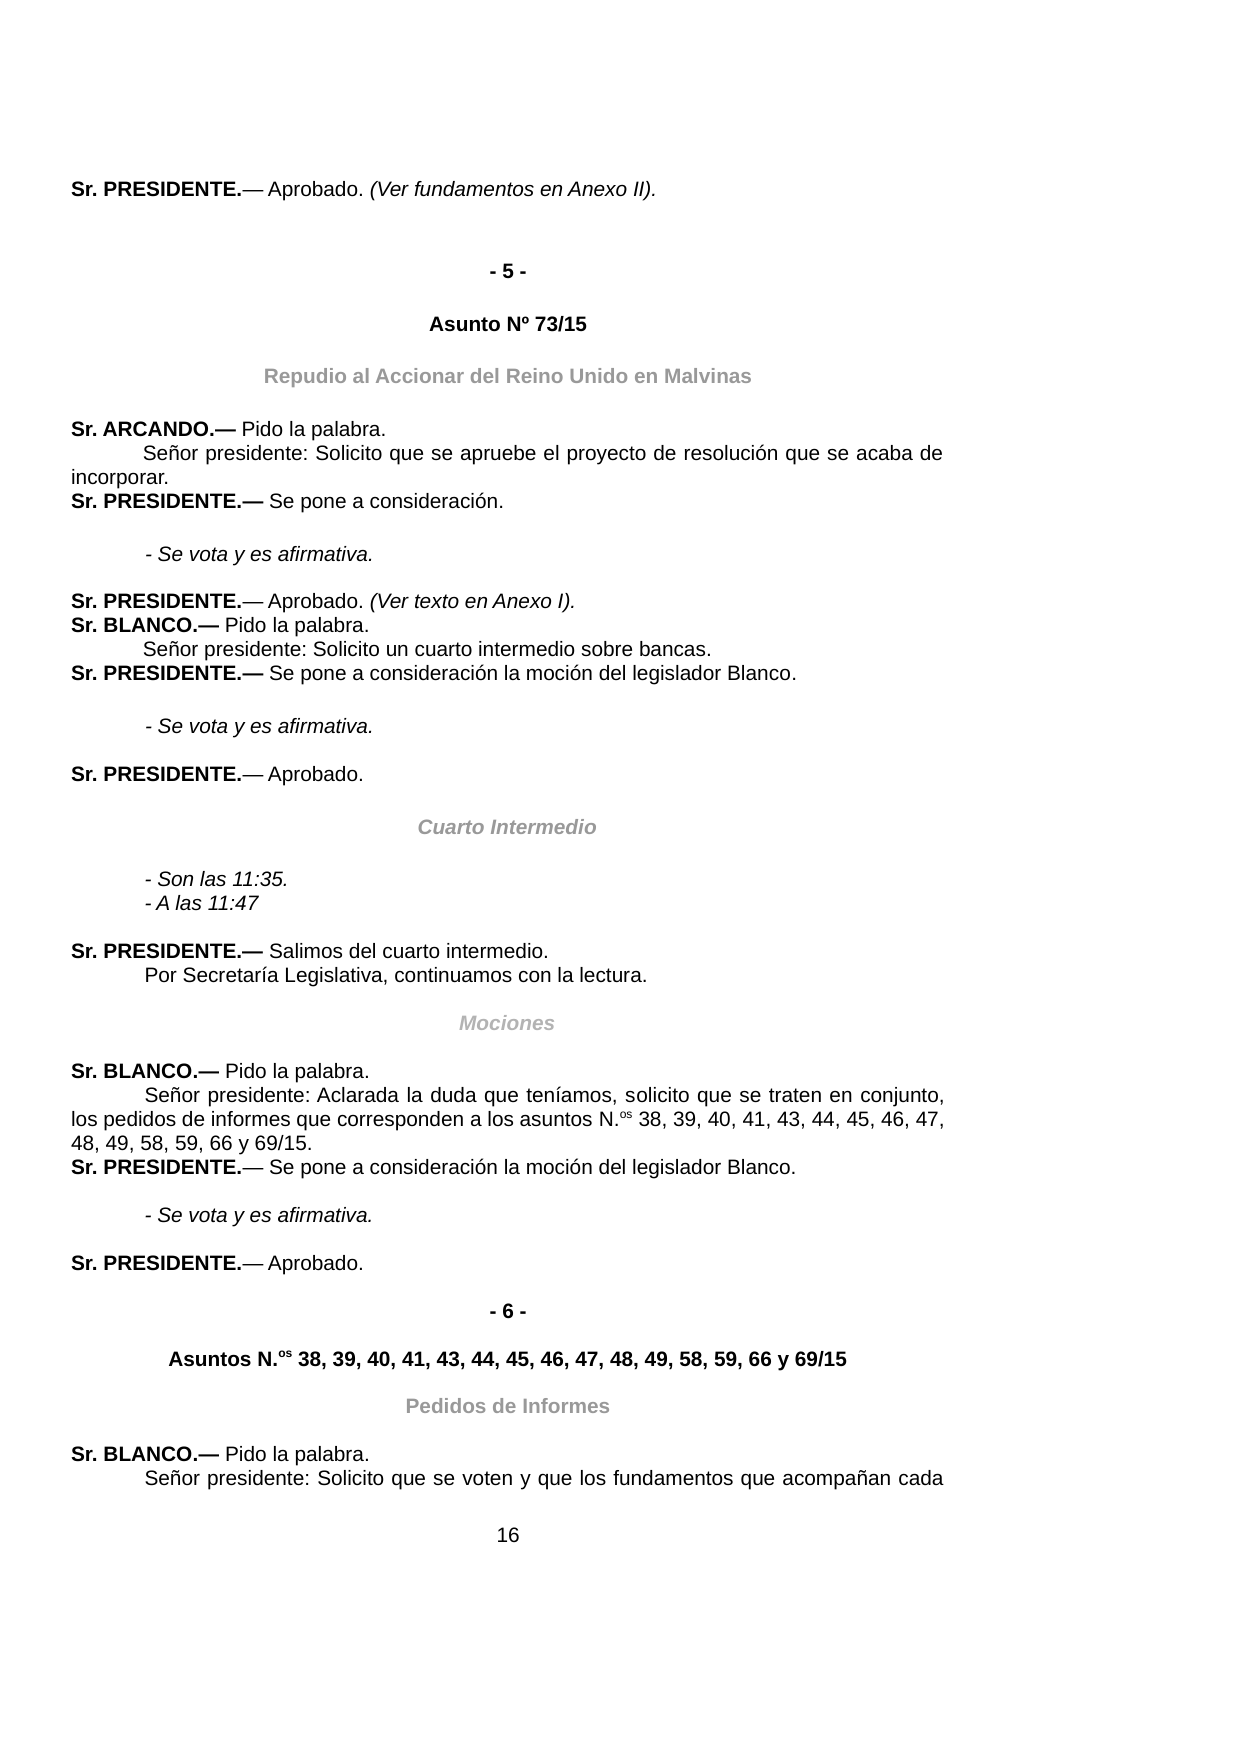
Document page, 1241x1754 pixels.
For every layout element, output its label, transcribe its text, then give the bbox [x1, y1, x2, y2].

text Sr. PRESIDENTE.— Se pone a consideración la moción del legislador Blanco. [71, 661, 945, 685]
text Asunto Nº 73/15 [71, 311, 945, 335]
text - Se vota y es afirmativa. [145, 714, 945, 738]
text Sr. PRESIDENTE.— Aprobado. [71, 1251, 945, 1274]
text Señor presidente: Aclarada la duda que teníamos, solicito que se traten en conjunto, los pedidos de informes que corresponden a los asuntos N.os 38, 39, 40, 41, 43, 44, 45, 46, 47, 48, 49, 58, 59, 66 y 69/15. [71, 1083, 945, 1155]
text Señor presidente: Solicito un cuarto intermedio sobre bancas. [71, 637, 945, 661]
text Por Secretaría Legislativa, continuamos con la lectura. [71, 963, 945, 987]
text Asuntos N.os 38, 39, 40, 41, 43, 44, 45, 46, 47, 48, 49, 58, 59, 66 y 69/15 [71, 1346, 945, 1370]
text Sr. PRESIDENTE.— Aprobado. [71, 762, 945, 786]
text Sr. BLANCO.— Pido la palabra. [71, 1442, 945, 1466]
text Sr. BLANCO.— Pido la palabra. [71, 1059, 945, 1083]
text Sr. PRESIDENTE.— Se pone a consideración. [71, 489, 945, 513]
text Pedidos de Informes [71, 1394, 945, 1418]
text - Son las 11:35. [71, 867, 945, 891]
text Repudio al Accionar del Reino Unido en Malvinas [71, 364, 945, 388]
text Sr. PRESIDENTE.— Se pone a consideración la moción del legislador Blanco. [71, 1155, 945, 1179]
text Sr. PRESIDENTE.— Salimos del cuarto intermedio. [71, 939, 945, 963]
text Sr. PRESIDENTE.— Aprobado. (Ver fundamentos en Anexo II). [71, 177, 945, 201]
text Cuarto Intermedio [71, 814, 945, 838]
text Mociones [71, 1011, 945, 1035]
text Señor presidente: Solicito que se voten y que los fundamentos que acompañan cada [71, 1466, 945, 1490]
text - 6 - [71, 1298, 945, 1322]
text Sr. BLANCO.— Pido la palabra. [71, 613, 945, 637]
text Señor presidente: Solicito que se apruebe el proyecto de resolución que se acaba de incorporar. [71, 441, 945, 489]
text - Se vota y es afirmativa. [71, 1203, 945, 1227]
text Sr. ARCANDO.— Pido la palabra. [71, 417, 945, 441]
text Sr. PRESIDENTE.— Aprobado. (Ver texto en Anexo I). [71, 589, 945, 613]
text - Se vota y es afirmativa. [145, 541, 945, 565]
text - 5 - [71, 259, 945, 283]
text - A las 11:47 [71, 891, 945, 915]
